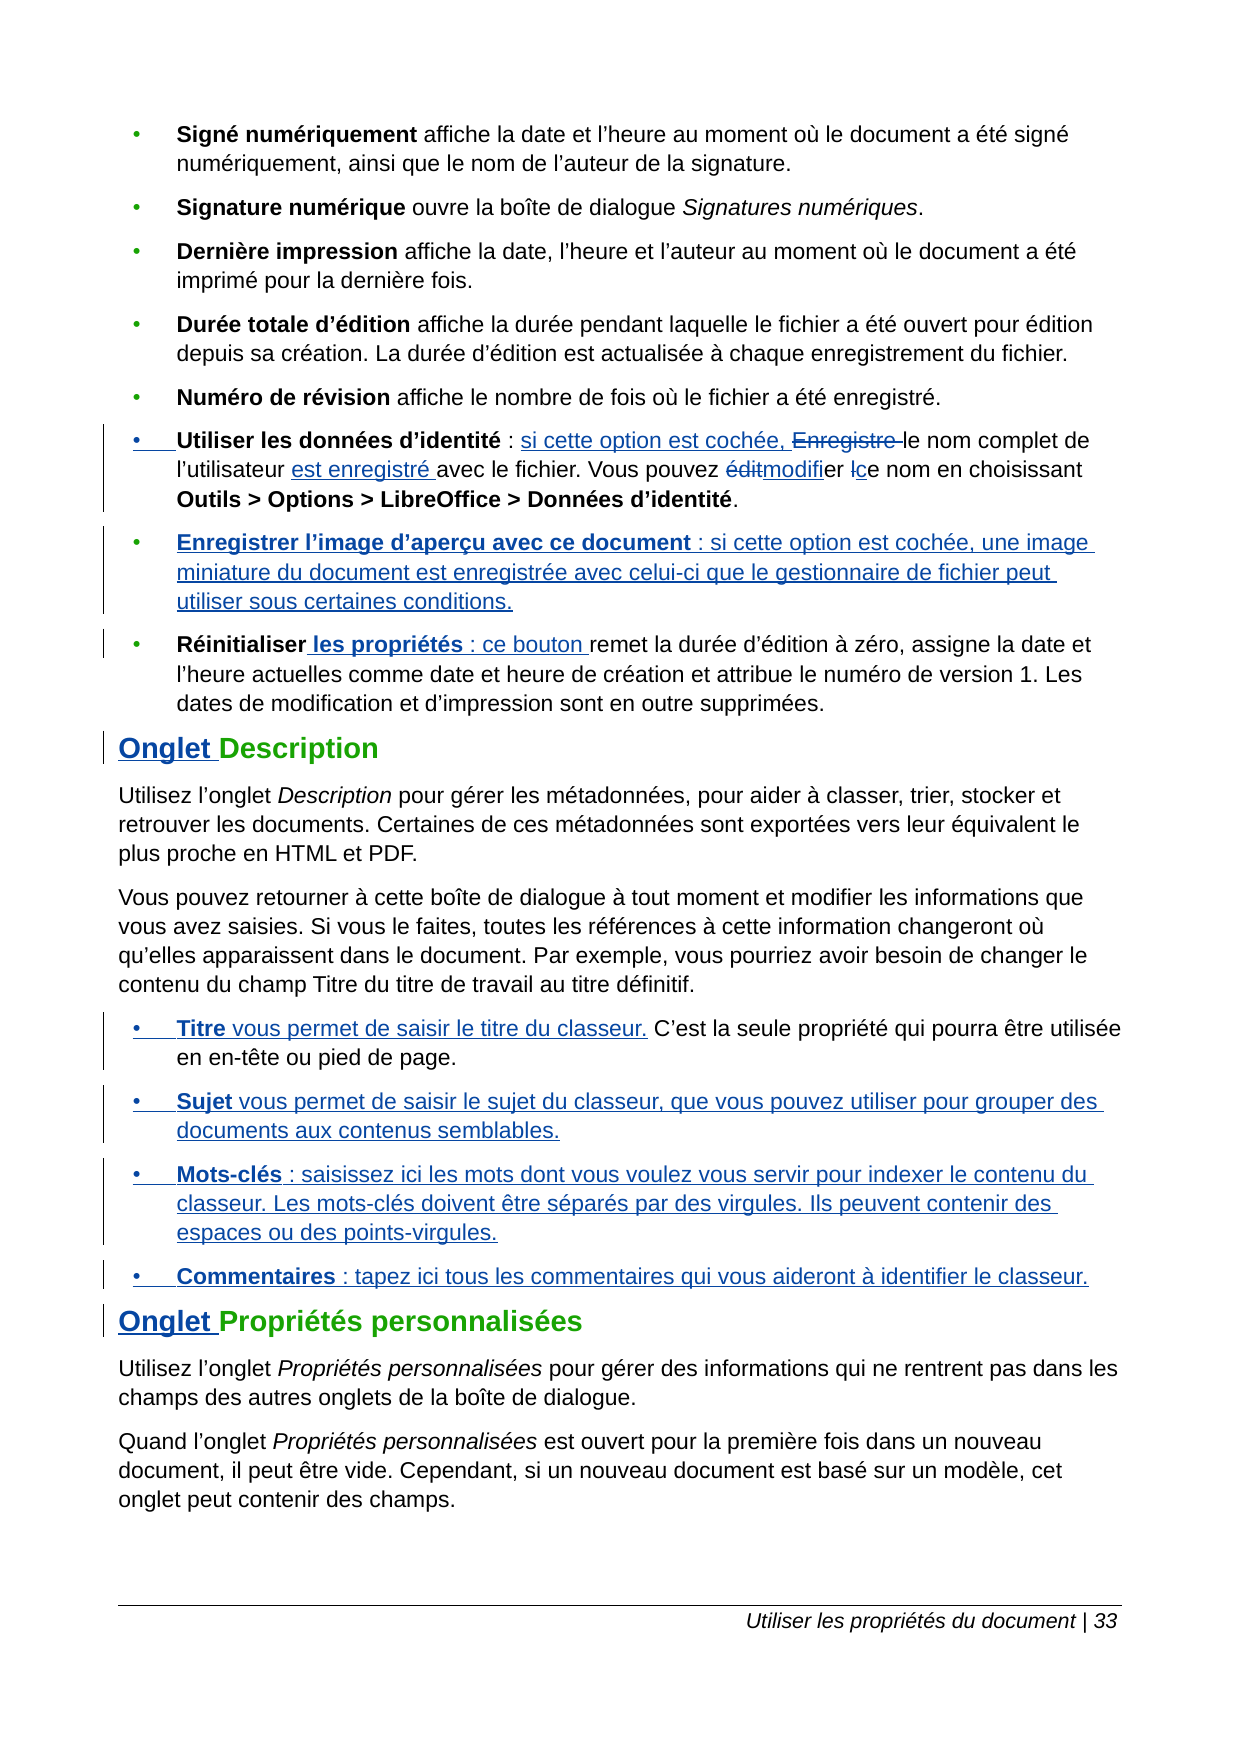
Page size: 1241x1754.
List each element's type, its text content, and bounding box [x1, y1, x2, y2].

text Utilisez l’onglet Description pour gérer les métadonnées, pour aider à classer, trier, stocker et retrouver les documents. Certaines de ces métadonnées sont exportées vers leur équivalent le plus proche en HTML et PDF. [118, 779, 1122, 866]
list Signature numérique ouvre la boîte de dialogue Signatures numériques. [133, 191, 1122, 220]
list Numéro de révision affiche le nombre de fois où le fichier a été enregistré. [133, 381, 1122, 410]
list Sujet vous permet de saisir le sujet du classeur, que vous pouvez utiliser pour grouper des documents aux contenus semblables. [133, 1085, 1122, 1143]
text Quand l’onglet Propriétés personnalisées est ouvert pour la première fois dans un nouveau document, il peut être vide. Cependant, si un nouveau document est basé sur un modèle, cet onglet peut contenir des champs. [118, 1425, 1122, 1512]
list Commentaires : tapez ici tous les commentaires qui vous aideront à identifier le classeur. [133, 1260, 1122, 1289]
subtitle Onglet Propriétés personnalisées [118, 1304, 1122, 1337]
text Vous pouvez retourner à cette boîte de dialogue à tout moment et modifier les informations que vous avez saisies. Si vous le faites, toutes les références à cette information changeront où qu’elles apparaissent dans le document. Par exemple, vous pourriez avoir besoin de changer le contenu du champ Titre du titre de travail au titre définitif. [118, 881, 1122, 997]
subtitle Onglet Description [118, 731, 1122, 764]
list Utiliser les données d’identité : si cette option est cochée, le nom complet de l’utilisateur est enregistré avec le fichier. Vous pouvez modifier ce nom en choisissant Outils > Options > LibreOffice > Données d’identité. [133, 424, 1122, 512]
list Durée totale d’édition affiche la durée pendant laquelle le fichier a été ouvert pour édition depuis sa création. La durée d’édition est actualisée à chaque enregistrement du fichier. [133, 308, 1122, 366]
text Utilisez l’onglet Propriétés personnalisées pour gérer des informations qui ne rentrent pas dans les champs des autres onglets de la boîte de dialogue. [118, 1352, 1122, 1410]
list Dernière impression affiche la date, l’heure et l’auteur au moment où le document a été imprimé pour la dernière fois. [133, 235, 1122, 293]
list Réinitialiser les propriétés : ce bouton remet la durée d’édition à zéro, assigne la date et l’heure actuelles comme date et heure de création et attribue le numéro de version 1. Les dates de modification et d’impression sont en outre supprimées. [133, 628, 1122, 716]
list Mots-clés : saisissez ici les mots dont vous voulez vous servir pour indexer le contenu du classeur. Les mots-clés doivent être séparés par des virgules. Ils peuvent contenir des espaces ou des points-virgules. [133, 1158, 1122, 1245]
list Enregistrer l’image d’aperçu avec ce document : si cette option est cochée, une image miniature du document est enregistrée avec celui-ci que le gestionnaire de fichier peut utiliser sous certaines conditions. [133, 526, 1122, 614]
list Titre vous permet de saisir le titre du classeur. C’est la seule propriété qui pourra être utilisée en en-tête ou pied de page. [133, 1012, 1122, 1070]
list Signé numériquement affiche la date et l’heure au moment où le document a été signé numériquement, ainsi que le nom de l’auteur de la signature. [133, 118, 1122, 176]
